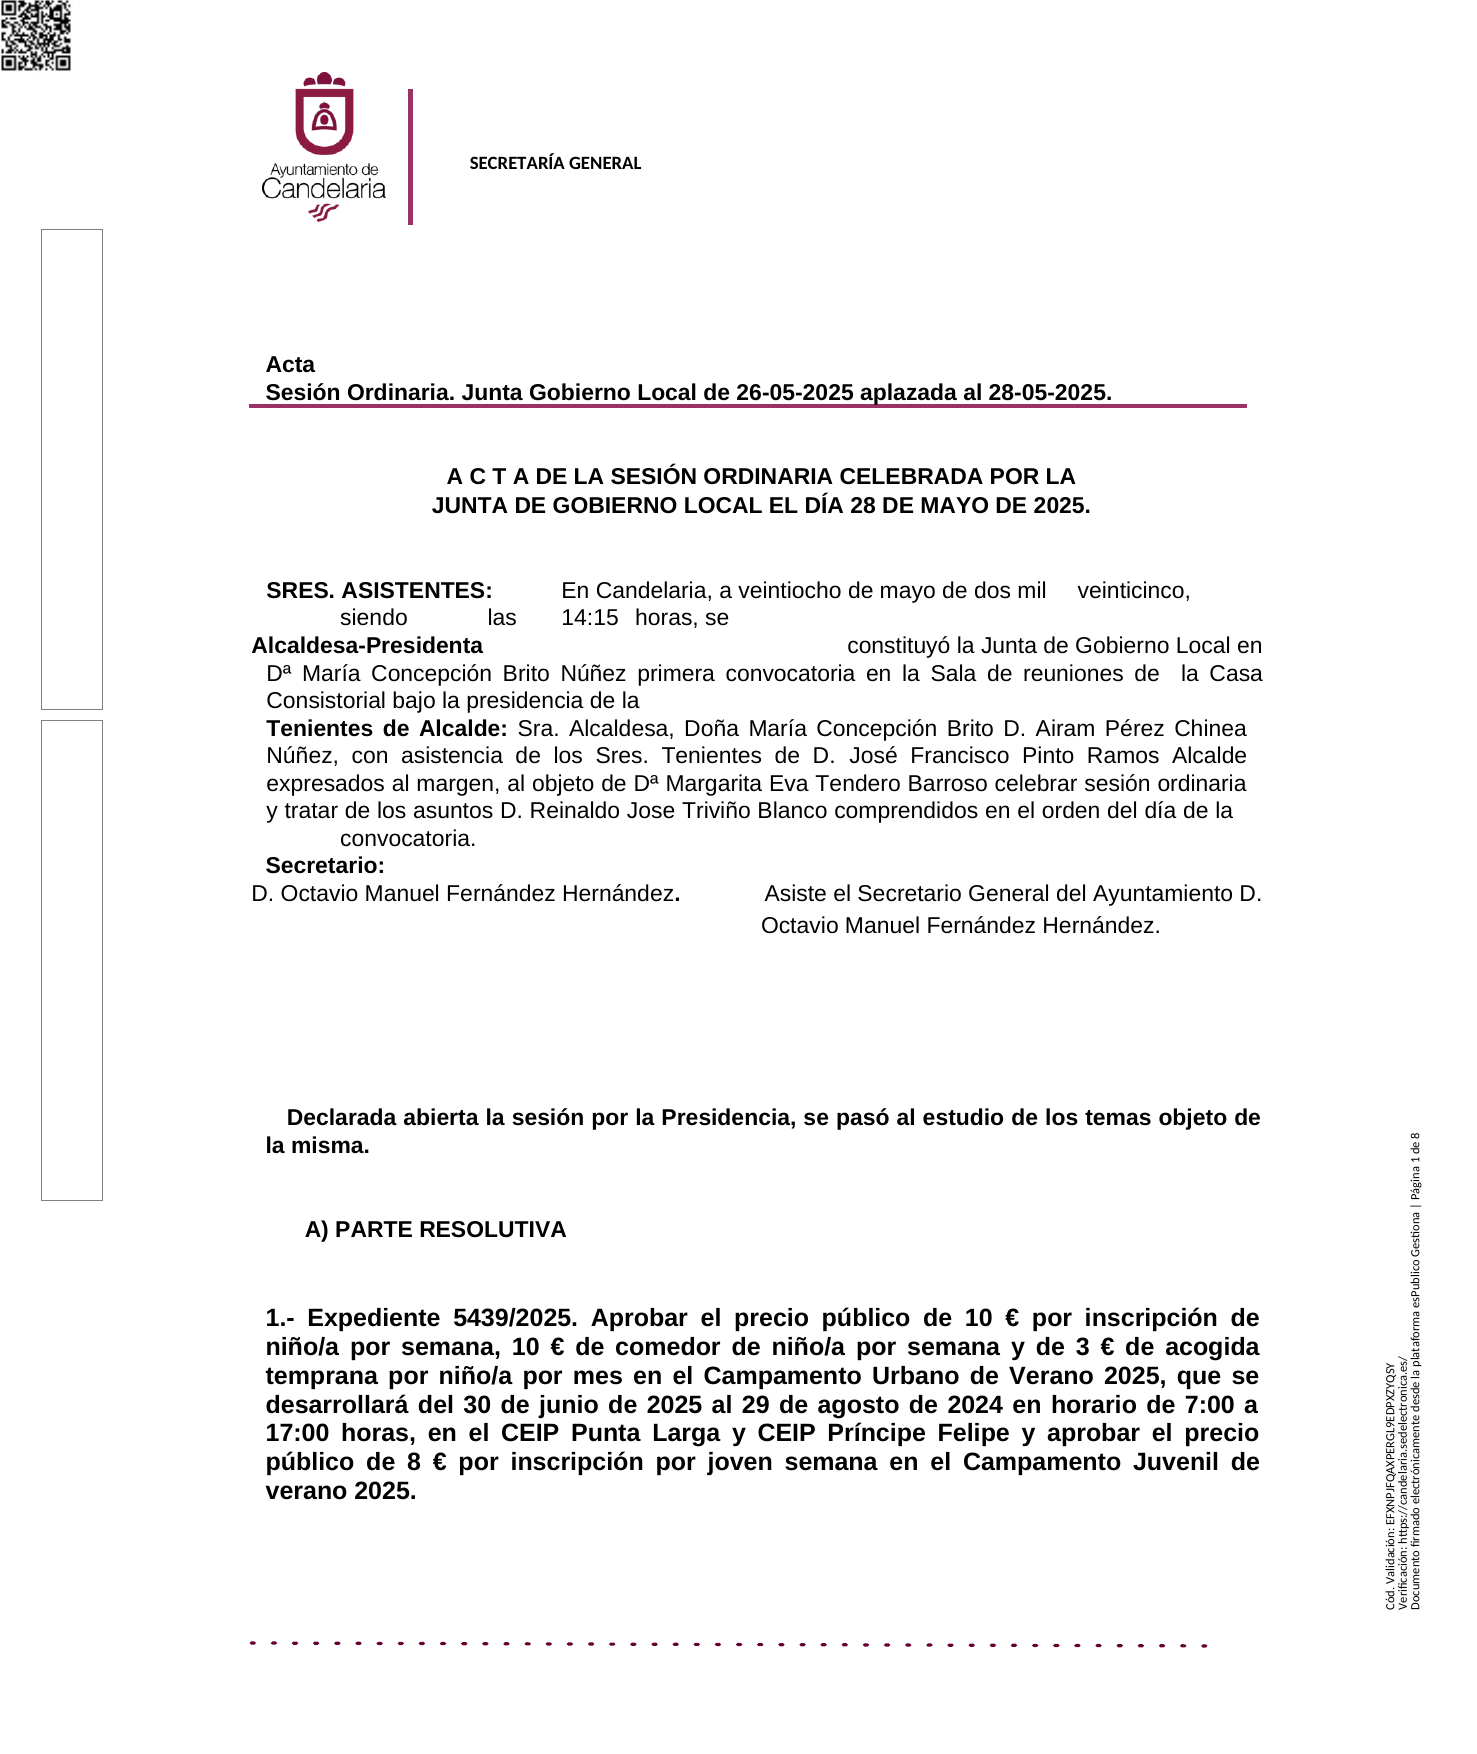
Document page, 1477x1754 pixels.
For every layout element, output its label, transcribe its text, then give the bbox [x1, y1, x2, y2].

text 1.- Expediente 5439/2025. Aprobar el precio público de 10 € por inscripción de niño/a por semana, 10 € de comedor de niño/a por semana y de 3 € de acogida temprana por niño/a por mes en el Campamento Urbano de Verano 2025, que se desarrollará del 30 de junio de 2025 al 29 de agosto de 2024 en horario de 7:00 a 17:00 horas, en el CEIP Punta Larga y CEIP Príncipe Felipe y aprobar el precio público de 8 € por inscripción por joven semana en el Campamento Juvenil de verano 2025. [265, 1303, 1261, 1505]
text Sesión Ordinaria. Junta Gobierno Local de 26-05-2025 aplazada al 28-05-2025. [265, 378, 1263, 405]
text JUNTA DE GOBIERNO LOCAL EL DÍA 28 DE MAYO DE 2025. [261, 492, 1268, 518]
text SRES. ASISTENTES: En Candelaria, a veintiocho de mayo de dos mil veinticinco, siendo las 14:15 horas, se [266, 577, 1263, 631]
text D. Octavio Manuel Fernández Hernández. Asiste el Secretario General del Ayuntamiento D. [251, 880, 1269, 907]
subtitle A C T A DE LA SESIÓN ORDINARIA CELEBRADA POR LA [261, 463, 1268, 489]
text Alcaldesa-Presidenta constituyó la Junta de Gobierno Local en [251, 632, 1269, 658]
text A) PARTE RESOLUTIVA [304, 1216, 1263, 1242]
text Tenientes de Alcalde: Sra. Alcaldesa, Doña María Concepción Brito D. Airam Pérez Chinea Núñez, con asistencia de los Sres. Tenientes de D. José Francisco Pinto Ramos Alcalde expresados al margen, al objeto de Dª Margarita Eva Tendero Barroso celebrar sesión ordinaria y tratar de los asuntos D. Reinaldo Jose Triviño Blanco comprendidos en el orden del día de la convocatoria. [266, 715, 1248, 851]
text Secretario: [265, 852, 1263, 879]
text Dª María Concepción Brito Núñez primera convocatoria en la Sala de reuniones de la Casa Consistorial bajo la presidencia de la [266, 660, 1263, 713]
text Octavio Manuel Fernández Hernández. [251, 912, 1269, 938]
text Acta [265, 351, 1263, 377]
text Declarada abierta la sesión por la Presidencia, se pasó al estudio de los temas objeto de la misma. [265, 1104, 1263, 1158]
